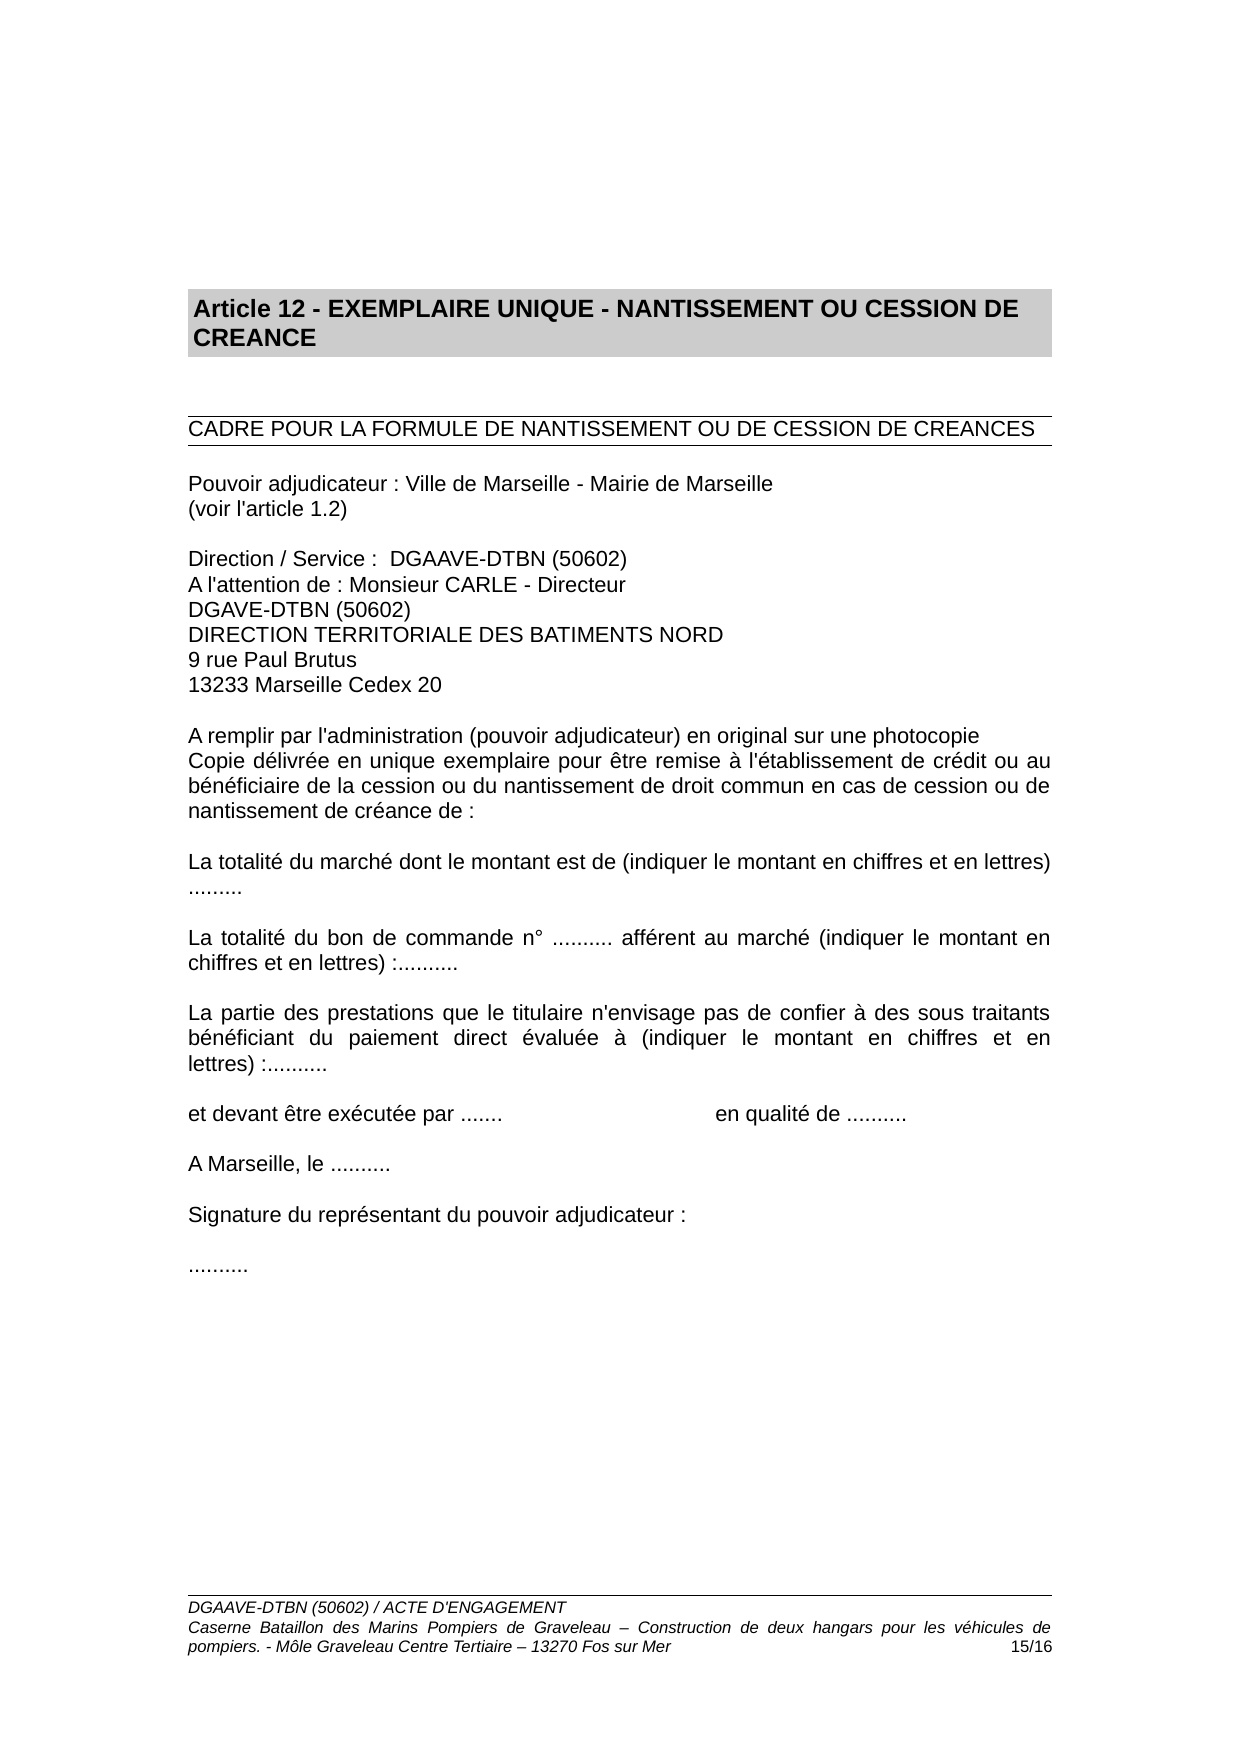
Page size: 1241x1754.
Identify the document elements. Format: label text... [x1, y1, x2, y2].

text (voir l'article 1.2) [188, 496, 1052, 521]
text DGAVE-DTBN (50602) [188, 597, 1052, 622]
text La totalité du marché dont le montant est de (indiquer le montant en chiffres et en lettres) ......... [188, 849, 1052, 899]
text La partie des prestations que le titulaire n'envisage pas de confier à des sous traitants bénéficiant du paiement direct évaluée à (indiquer le montant en chiffres et en lettres) :.......... [188, 1000, 1052, 1076]
text et devant être exécutée par ....... en qualité de .......... [188, 1101, 1052, 1126]
text La totalité du bon de commande n° .......... afférent au marché (indiquer le montant en chiffres et en lettres) :.......... [188, 924, 1052, 975]
text DIRECTION TERRITORIALE DES BATIMENTS NORD [188, 622, 1052, 647]
text Direction / Service : DGAAVE-DTBN (50602) [188, 546, 1052, 571]
text 9 rue Paul Brutus [188, 647, 1052, 672]
subtitle EXEMPLAIRE UNIQUE - NANTISSEMENT OU CESSION DE CREANCE [190, 291, 1050, 354]
text Copie délivrée en unique exemplaire pour être remise à l'établissement de crédit ou au bénéficiaire de la cession ou du nantissement de droit commun en cas de cession ou de nantissement de créance de : [188, 748, 1052, 823]
text .......... [188, 1252, 1052, 1277]
text CADRE POUR LA FORMULE DE NANTISSEMENT OU DE CESSION DE CREANCES [188, 417, 1052, 445]
text Pouvoir adjudicateur : Ville de Marseille - Mairie de Marseille [188, 471, 1052, 496]
text A l'attention de : Monsieur CARLE - Directeur [188, 571, 1052, 597]
text A Marseille, le .......... [188, 1151, 1052, 1176]
text Signature du représentant du pouvoir adjudicateur : [188, 1202, 1052, 1227]
text 13233 Marseille Cedex 20 [188, 672, 1052, 697]
text A remplir par l'administration (pouvoir adjudicateur) en original sur une photocopie [188, 723, 1052, 748]
